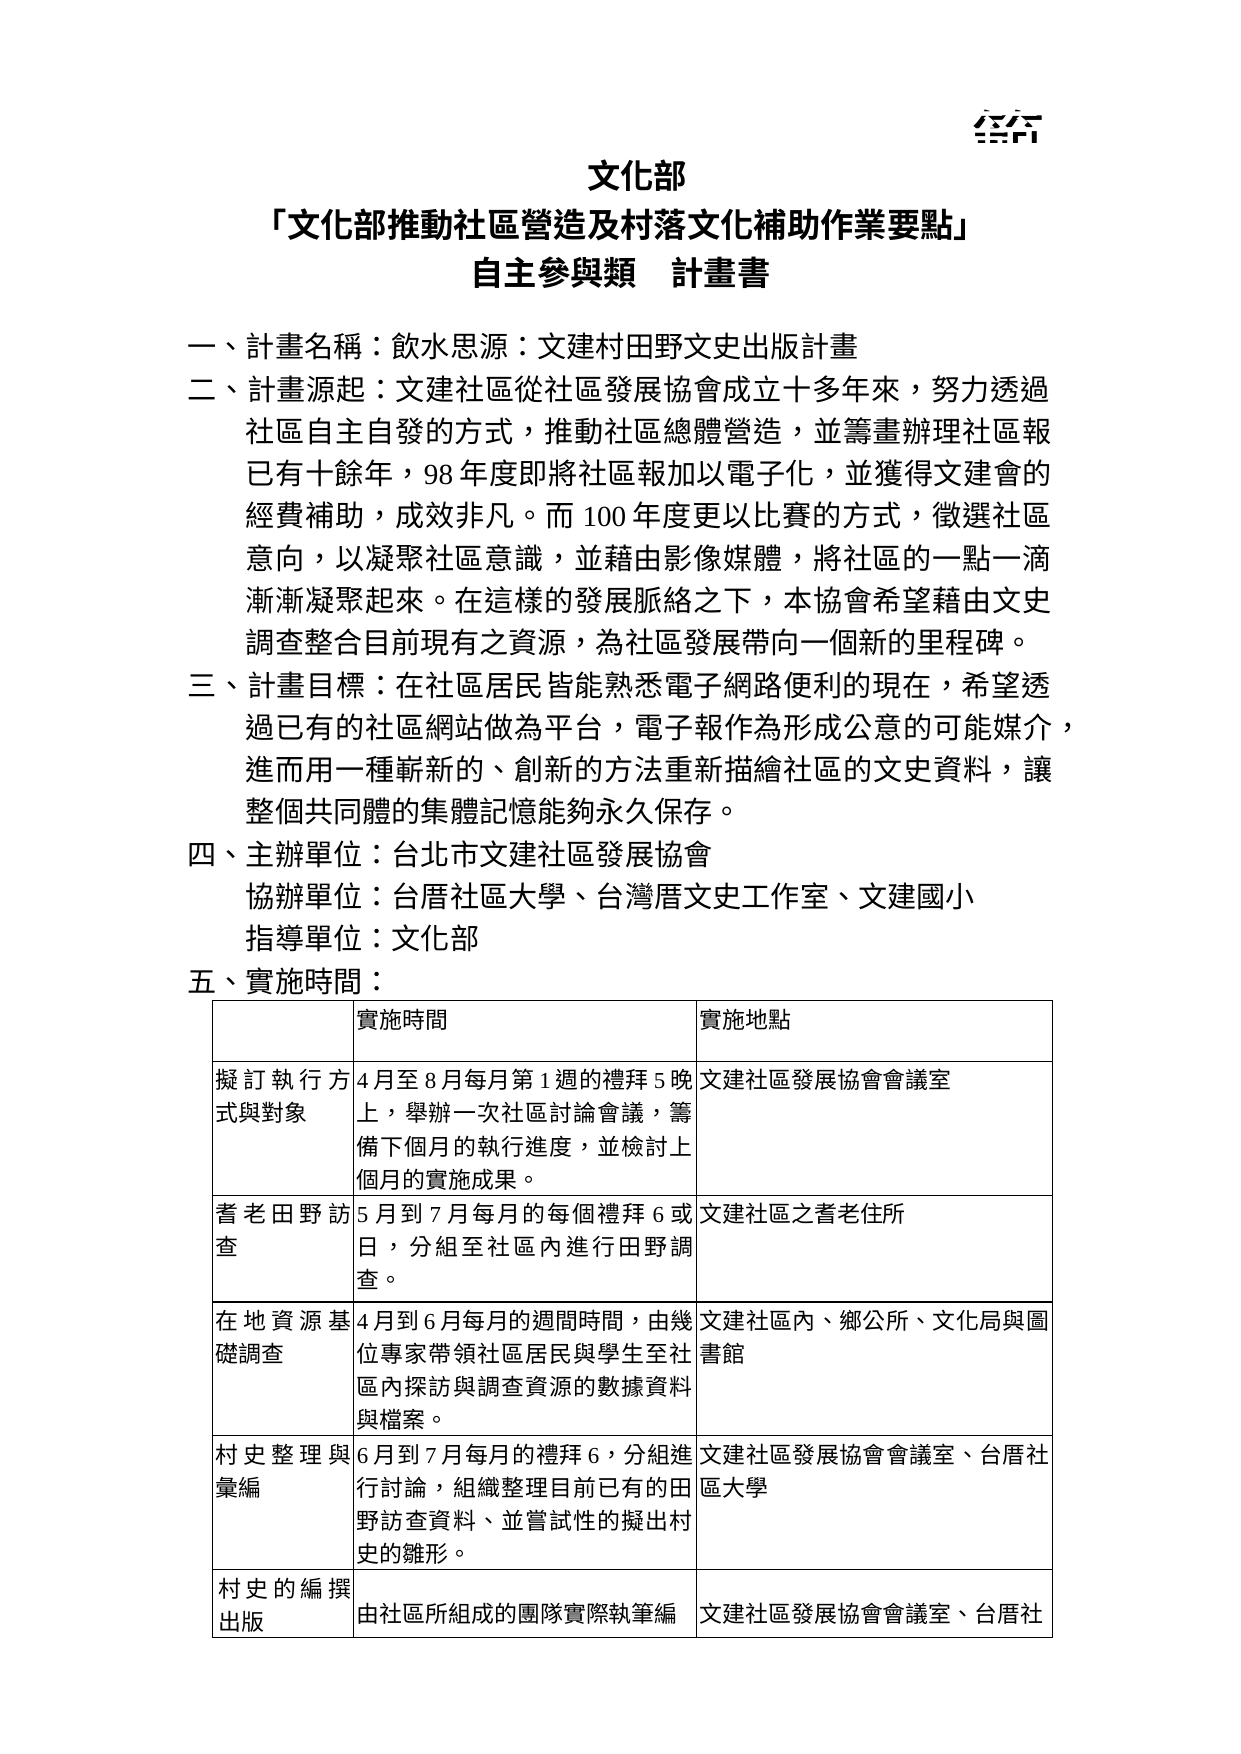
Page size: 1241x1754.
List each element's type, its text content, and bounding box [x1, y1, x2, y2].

table_cell 擬訂執行方式與對象 [213, 1062, 353, 1195]
table_header 實施時間 [354, 1001, 696, 1061]
table_cell 4月至8月每月第1週的禮拜5晚上，舉辦一次社區討論會議，籌備下個月的執行進度，並檢討上個月的實施成果。 [354, 1062, 696, 1195]
text 文化部 [187, 150, 1053, 198]
text 一、計畫名稱：飲水思源：文建村田野文史出版計畫 [187, 324, 1053, 366]
text 自主參與類 計畫書 [187, 247, 1053, 295]
table_cell 由社區所組成的團隊實際執筆編 [354, 1570, 696, 1637]
table_header [213, 1001, 353, 1061]
table_cell 文建社區發展協會會議室 [697, 1062, 1052, 1195]
text 五、實施時間： [187, 958, 1053, 1000]
text 「文化部推動社區營造及村落文化補助作業要點」 [187, 198, 1053, 247]
text 指導單位：文化部 [187, 916, 1053, 958]
table_cell 村史整理與彙編 [213, 1436, 353, 1569]
table_cell 文建社區之耆老住所 [697, 1196, 1052, 1301]
table_cell 文建社區內、鄉公所、文化局與圖書館 [697, 1303, 1052, 1435]
text 四、主辦單位：台北市文建社區發展協會 [187, 831, 1053, 873]
table_header 實施地點 [697, 1001, 1052, 1061]
table_cell 在地資源基礎調查 [213, 1303, 353, 1435]
table_cell 6月到7月每月的禮拜6，分組進行討論，組織整理目前已有的田野訪查資料、並嘗試性的擬出村史的雛形。 [354, 1436, 696, 1569]
text 二、計畫源起：文建社區從社區發展協會成立十多年來，努力透過社區自主自發的方式，推動社區總體營造，並籌畫辦理社區報已有十餘年，98年度即將社區報加以電子化，並獲得文建會的經費補助，成效非凡。而100年度更以比賽的方式，徵選社區意向，以凝聚社區意識，並藉由影像媒體，將社區的一點一滴漸漸凝聚起來。在這樣的發展脈絡之下，本協會希望藉由文史調查整合目前現有之資源，為社區發展帶向一個新的里程碑。 [187, 366, 1053, 662]
table_cell 5月到7月每月的每個禮拜6或日，分組至社區內進行田野調查。 [354, 1196, 696, 1301]
table_cell 耆老田野訪查 [213, 1196, 353, 1301]
text 三、計畫目標：在社區居民皆能熟悉電子網路便利的現在，希望透過已有的社區網站做為平台，電子報作為形成公意的可能媒介，進而用一種嶄新的、創新的方法重新描繪社區的文史資料，讓整個共同體的集體記憶能夠永久保存。 [187, 662, 1053, 831]
table_cell 4月到6月每月的週間時間，由幾位專家帶領社區居民與學生至社區內探訪與調查資源的數據資料與檔案。 [354, 1303, 696, 1435]
table_cell 文建社區發展協會會議室、台厝社區大學 [697, 1436, 1052, 1569]
table_cell 村史的編撰出版 [213, 1570, 353, 1637]
table_cell 文建社區發展協會會議室、台厝社 [697, 1570, 1052, 1637]
text 協辦單位：台厝社區大學、台灣厝文史工作室、文建國小 [187, 873, 1053, 916]
